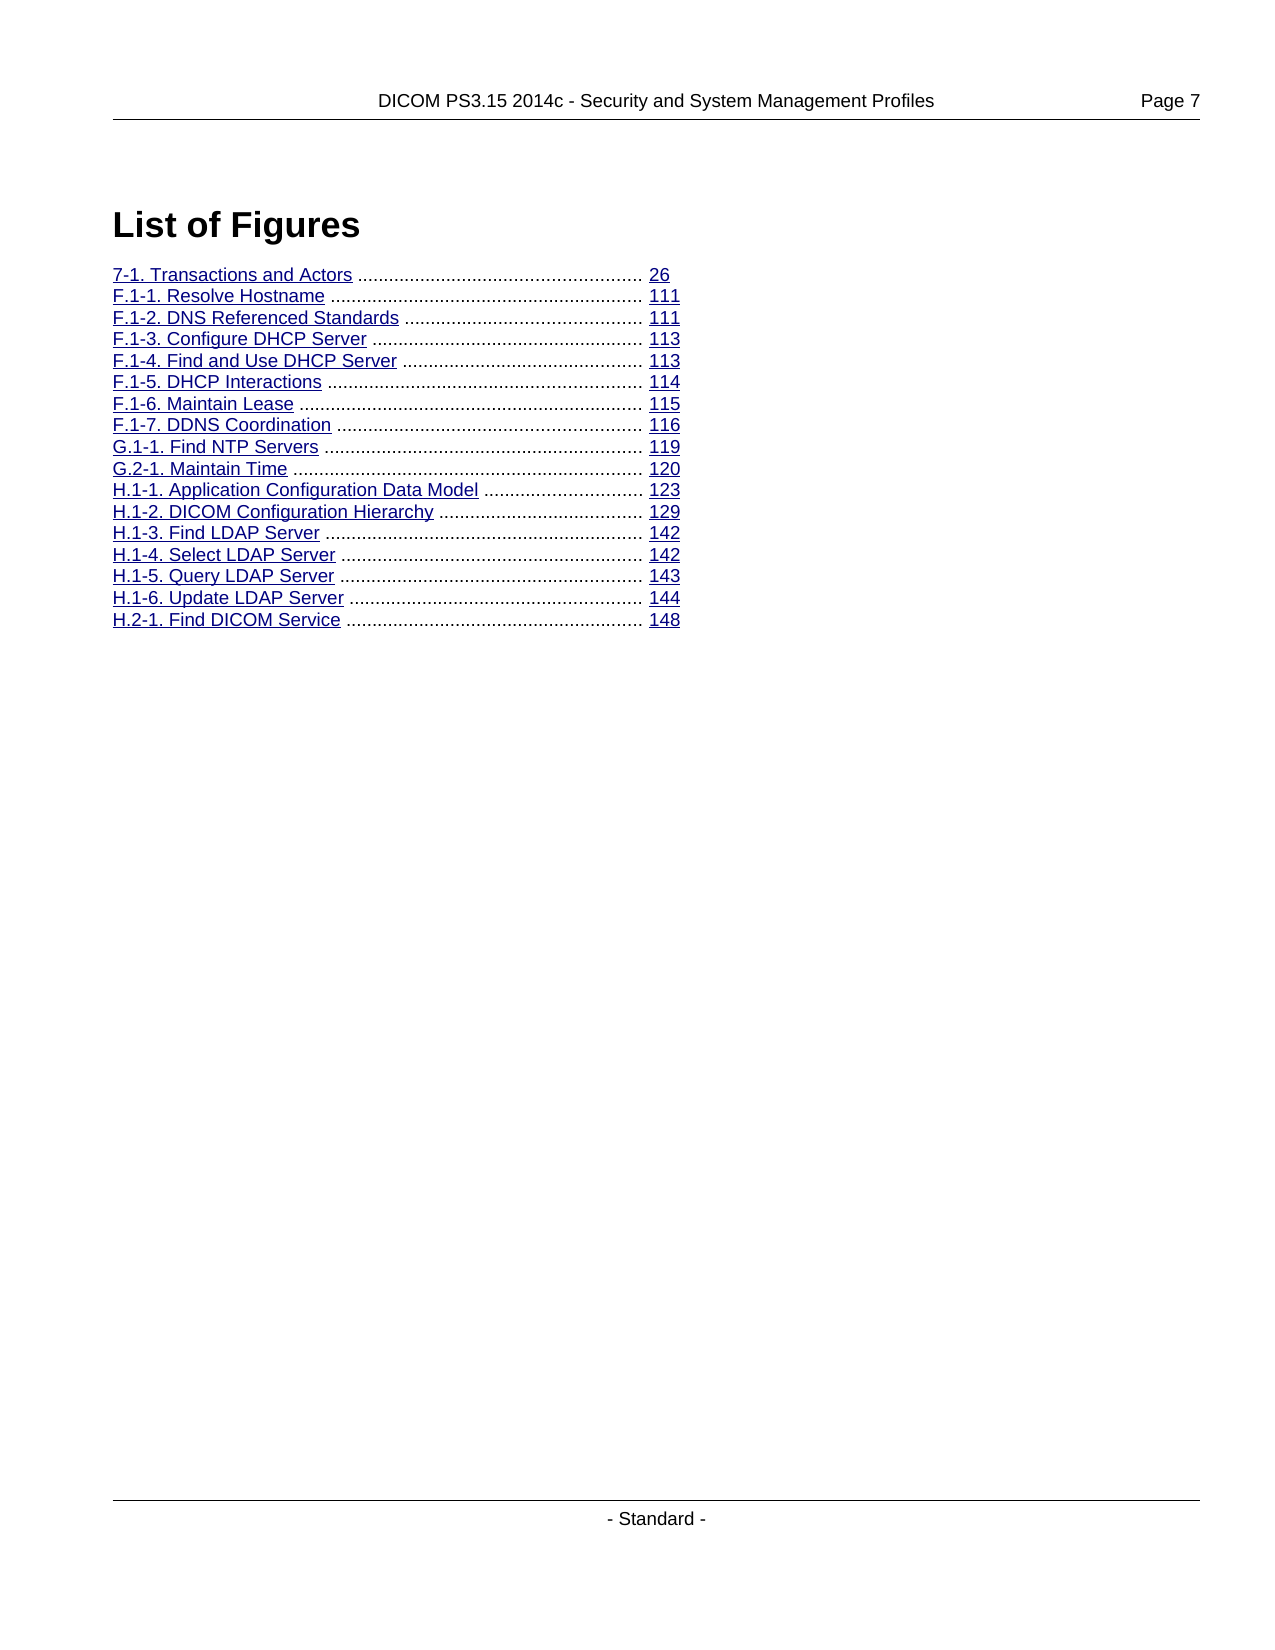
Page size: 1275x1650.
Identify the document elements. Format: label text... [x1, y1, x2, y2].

text H.2-1. Find DICOM Service 0 [112, 608, 1175, 630]
text H.1-3. Find LDAP Server 0 [112, 522, 1175, 544]
text H.1-6. Update LDAP Server 0 [112, 587, 1175, 608]
text H.1-4. Select LDAP Server 0 [112, 544, 1175, 565]
text F.1-3. Configure DHCP Server 0 [112, 328, 1175, 349]
text List of Figures [112, 204, 1200, 245]
text 7-1. Transactions and Actors 0 [112, 263, 1175, 285]
text H.1-1. Application Configuration Data Model 0 [112, 479, 1175, 501]
text H.1-5. Query LDAP Server 0 [112, 565, 1175, 587]
text G.1-1. Find NTP Servers 0 [112, 436, 1175, 457]
text F.1-2. DNS Referenced Standards 0 [112, 306, 1175, 328]
text F.1-4. Find and Use DHCP Server 0 [112, 349, 1175, 371]
text F.1-1. Resolve Hostname 0 [112, 285, 1175, 306]
text G.2-1. Maintain Time 0 [112, 457, 1175, 479]
text H.1-2. DICOM Configuration Hierarchy 0 [112, 501, 1175, 522]
text F.1-6. Maintain Lease 0 [112, 393, 1175, 414]
text F.1-7. DDNS Coordination 0 [112, 414, 1175, 436]
text F.1-5. DHCP Interactions 0 [112, 371, 1175, 393]
